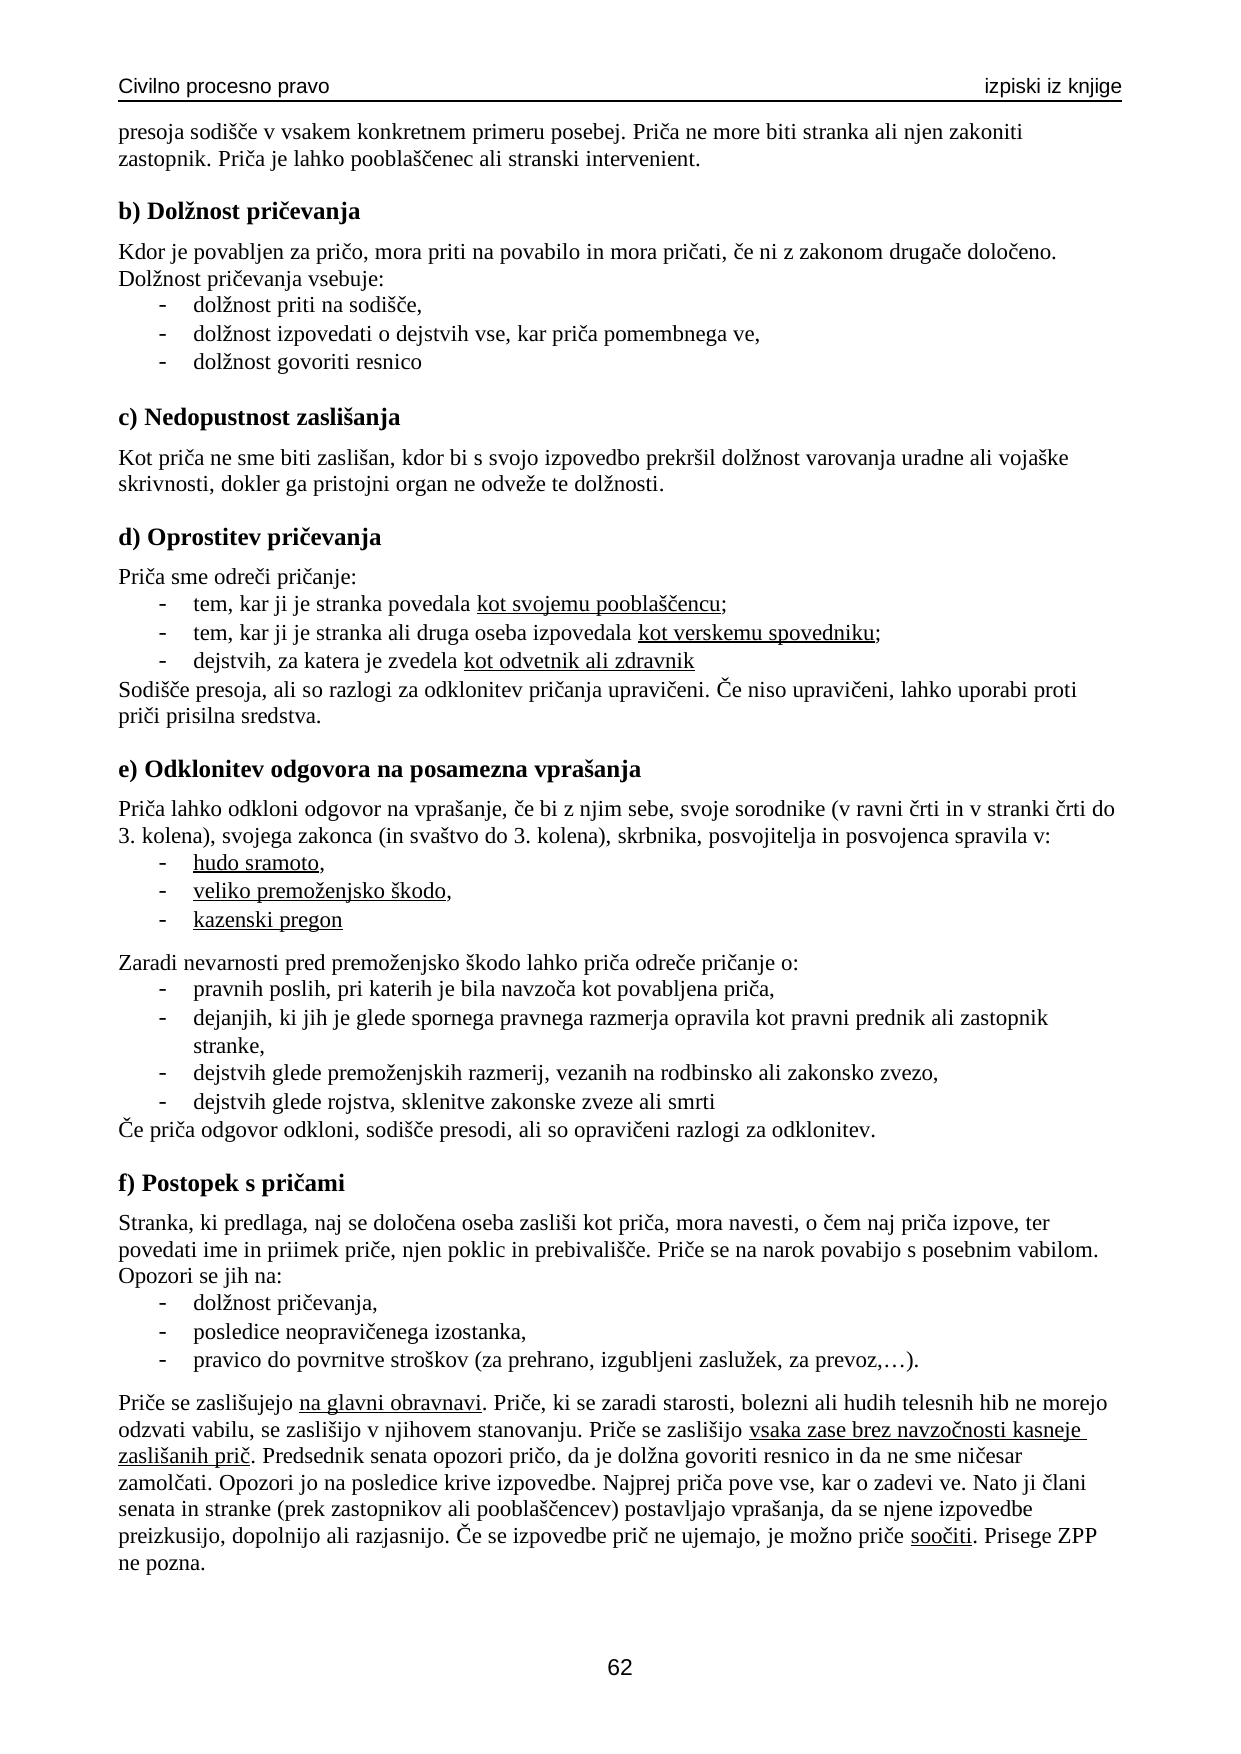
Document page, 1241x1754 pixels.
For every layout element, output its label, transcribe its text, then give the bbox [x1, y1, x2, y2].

text presoja sodišče v vsakem konkretnem primeru posebej. Priča ne more biti stranka ali njen zakoniti zastopnik. Priča je lahko pooblaščenec ali stranski intervenient. [118, 118, 1122, 171]
text Priča sme odreči pričanje: [118, 563, 1122, 590]
text Priče se zaslišujejo na glavni obravnavi. Priče, ki se zaradi starosti, bolezni ali hudih telesnih hib ne morejo odzvati vabilu, se zaslišijo v njihovem stanovanju. Priče se zaslišijo vsaka zase brez navzočnosti kasneje zaslišanih prič. Predsednik senata opozori pričo, da je dolžna govoriti resnico in da ne sme ničesar zamolčati. Opozori jo na posledice krive izpovedbe. Najprej priča pove vse, kar o zadevi ve. Nato ji člani senata in stranke (prek zastopnikov ali pooblaščencev) postavljajo vprašanja, da se njene izpovedbe preizkusijo, dopolnijo ali razjasnijo. Če se izpovedbe prič ne ujemajo, je možno priče soočiti. Prisege ZPP ne pozna. [118, 1389, 1122, 1575]
text Kot priča ne sme biti zaslišan, kdor bi s svojo izpovedbo prekršil dolžnost varovanja uradne ali vojaške skrivnosti, dokler ga pristojni organ ne odveže te dolžnosti. [118, 443, 1122, 497]
subtitle c) Nedopustnost zaslišanja [118, 402, 1122, 431]
list dolžnost pričevanja, [156, 1289, 1122, 1318]
list pravnih poslih, pri katerih je bila navzoča kot povabljena priča, [156, 975, 1122, 1004]
subtitle f) Postopek s pričami [118, 1168, 1122, 1197]
text Zaradi nevarnosti pred premoženjsko škodo lahko priča odreče pričanje o: [118, 948, 1122, 975]
list dolžnost govoriti resnico [156, 348, 1122, 377]
list kazenski pregon [156, 906, 1122, 934]
text Kdor je povabljen za pričo, mora priti na povabilo in mora pričati, če ni z zakonom drugače določeno. Dolžnost pričevanja vsebuje: [118, 238, 1122, 291]
subtitle b) Dolžnost pričevanja [118, 196, 1122, 225]
list dejanjih, ki jih je glede spornega pravnega razmerja opravila kot pravni prednik ali zastopnik stranke, [156, 1004, 1122, 1059]
list hudo sramoto, [156, 848, 1122, 877]
list posledice neopravičenega izostanka, [156, 1318, 1122, 1346]
text Sodišče presoja, ali so razlogi za odklonitev pričanja upravičeni. Če niso upravičeni, lahko uporabi proti priči prisilna sredstva. [118, 676, 1122, 729]
list pravico do povrnitve stroškov (za prehrano, izgubljeni zaslužek, za prevoz,…). [156, 1346, 1122, 1375]
text Stranka, ki predlaga, naj se določena oseba zasliši kot priča, mora navesti, o čem naj priča izpove, ter povedati ime in priimek priče, njen poklic in prebivališče. Priče se na narok povabijo s posebnim vabilom. Opozori se jih na: [118, 1209, 1122, 1289]
subtitle e) Odklonitev odgovora na posamezna vprašanja [118, 754, 1122, 783]
list dolžnost izpovedati o dejstvih vse, kar priča pomembnega ve, [156, 319, 1122, 348]
subtitle d) Oprostitev pričevanja [118, 522, 1122, 551]
text Priča lahko odkloni odgovor na vprašanje, če bi z njim sebe, svoje sorodnike (v ravni črti in v stranki črti do 3. kolena), svojega zakonca (in svaštvo do 3. kolena), skrbnika, posvojitelja in posvojenca spravila v: [118, 795, 1122, 848]
list dejstvih glede rojstva, sklenitve zakonske zveze ali smrti [156, 1087, 1122, 1116]
list veliko premoženjsko škodo, [156, 877, 1122, 906]
list dejstvih glede premoženjskih razmerij, vezanih na rodbinsko ali zakonsko zvezo, [156, 1059, 1122, 1087]
list tem, kar ji je stranka ali druga oseba izpovedala kot verskemu spovedniku; [156, 618, 1122, 647]
text Če priča odgovor odkloni, sodišče presodi, ali so opravičeni razlogi za odklonitev. [118, 1116, 1122, 1143]
list tem, kar ji je stranka povedala kot svojemu pooblaščencu; [156, 590, 1122, 618]
list dejstvih, za katera je zvedela kot odvetnik ali zdravnik [156, 647, 1122, 676]
list dolžnost priti na sodišče, [156, 291, 1122, 319]
